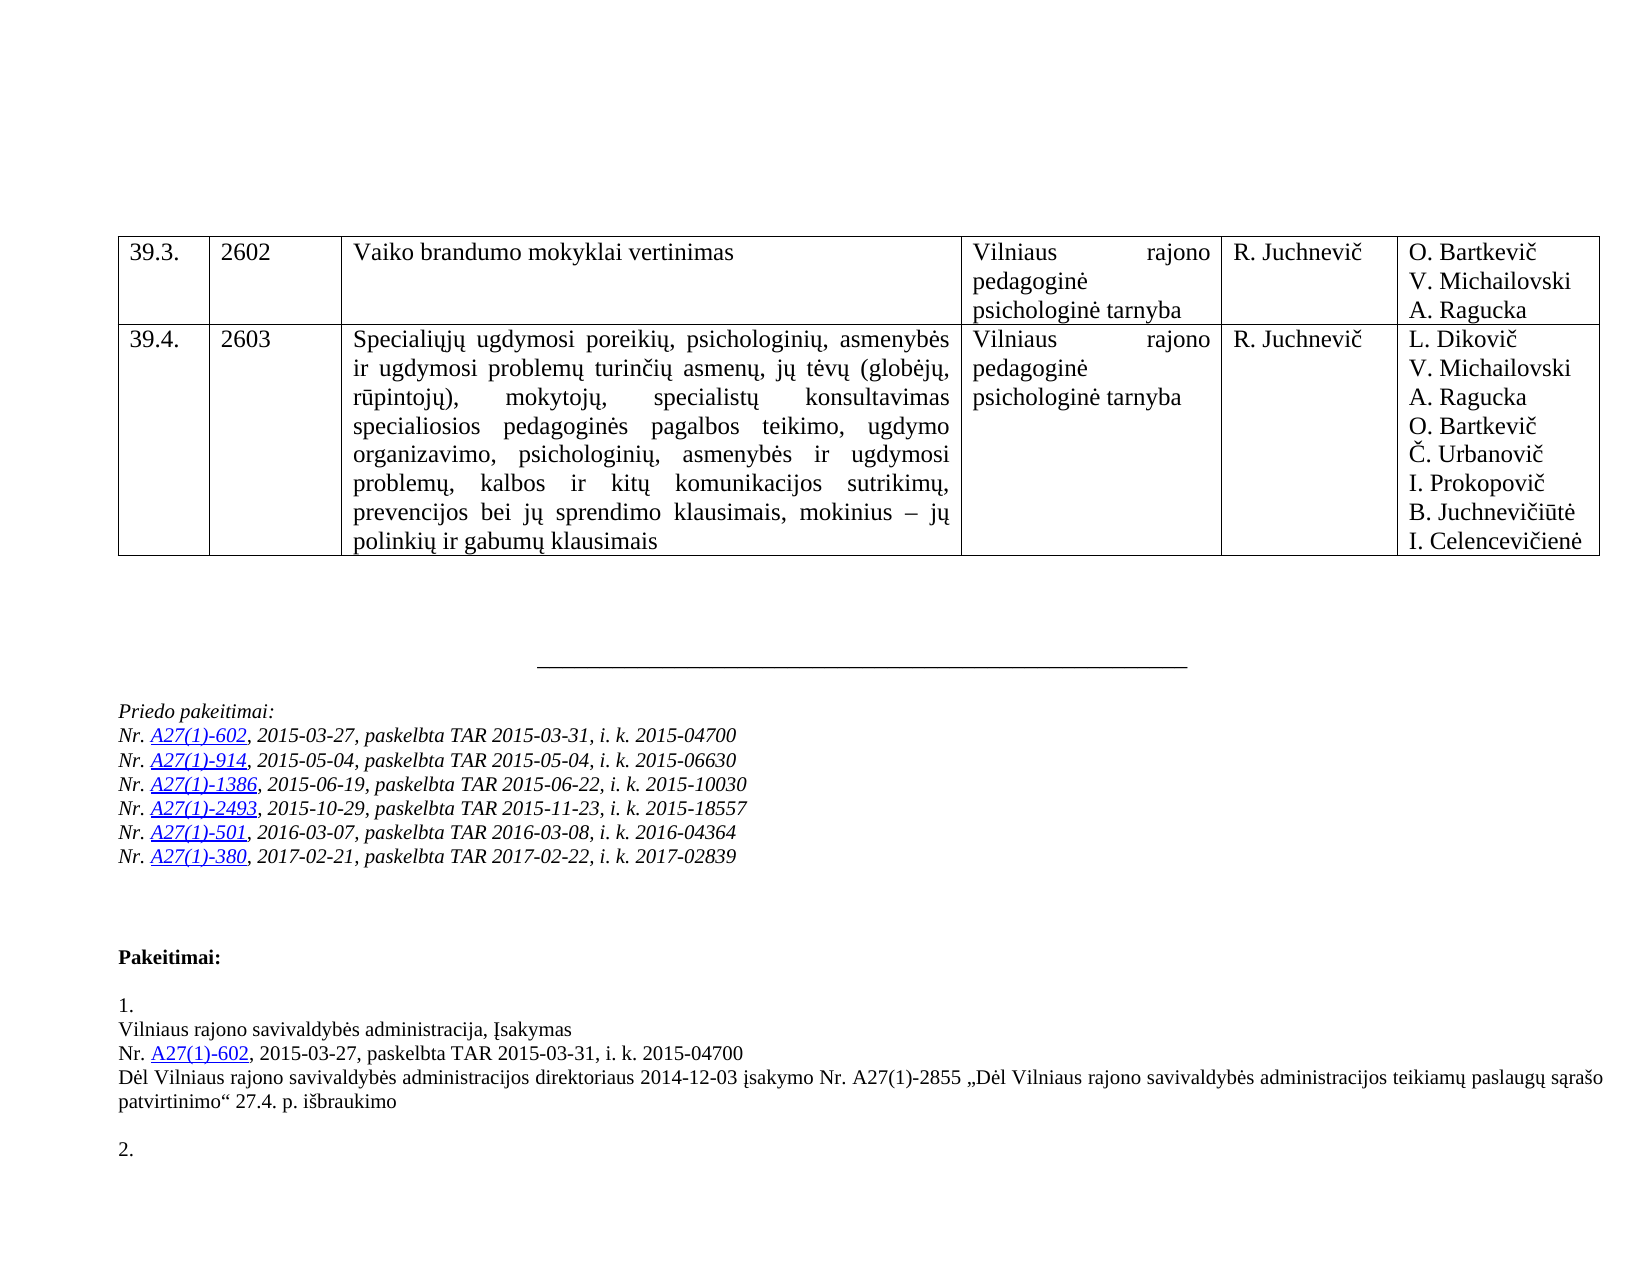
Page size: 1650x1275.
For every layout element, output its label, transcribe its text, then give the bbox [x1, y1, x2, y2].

text Nr. A27(1)-501, 2016-03-07, paskelbta TAR 2016-03-08, i. k. 2016-04364 [118, 820, 1606, 844]
table_cell O. Bartkevič V. Michailovski A. Ragucka [1398, 237, 1599, 323]
text 1. [118, 993, 1606, 1017]
text Nr. A27(1)-602, 2015-03-27, paskelbta TAR 2015-03-31, i. k. 2015-04700 [118, 1041, 1606, 1065]
table_cell Vilniaus rajono pedagoginė psichologinė tarnyba [962, 237, 1221, 323]
table_cell R. Juchnevič [1222, 325, 1397, 554]
text Pakeitimai: [118, 945, 1606, 969]
text Nr. A27(1)-2493, 2015-10-29, paskelbta TAR 2015-11-23, i. k. 2015-18557 [118, 796, 1606, 820]
text ____________________________________________________ [118, 642, 1606, 671]
text Priedo pakeitimai: [118, 699, 1606, 723]
text 2. [118, 1137, 1606, 1161]
text Vilniaus rajono savivaldybės administracija, Įsakymas [118, 1017, 1606, 1041]
table_cell Vaiko brandumo mokyklai vertinimas [342, 237, 961, 323]
table_cell 2602 [210, 237, 341, 323]
text Nr. A27(1)-1386, 2015-06-19, paskelbta TAR 2015-06-22, i. k. 2015-10030 [118, 772, 1606, 796]
table_cell 39.4. [119, 325, 209, 554]
text Nr. A27(1)-914, 2015-05-04, paskelbta TAR 2015-05-04, i. k. 2015-06630 [118, 747, 1606, 772]
text Dėl Vilniaus rajono savivaldybės administracijos direktoriaus 2014-12-03 įsakymo Nr. A27(1)-2855 „Dėl Vilniaus rajono savivaldybės administracijos teikiamų paslaugų sąrašo patvirtinimo“ 27.4. p. išbraukimo [118, 1065, 1606, 1113]
table_cell Vilniaus rajono pedagoginė psichologinė tarnyba [962, 325, 1221, 554]
table_cell 39.3. [119, 237, 209, 323]
text Nr. A27(1)-602, 2015-03-27, paskelbta TAR 2015-03-31, i. k. 2015-04700 [118, 723, 1606, 747]
table_cell R. Juchnevič [1222, 237, 1397, 323]
text Nr. A27(1)-380, 2017-02-21, paskelbta TAR 2017-02-22, i. k. 2017-02839 [118, 844, 1606, 868]
table_cell 2603 [210, 325, 341, 554]
table_cell L. Dikovič V. Michailovski A. Ragucka O. Bartkevič Č. Urbanovič I. Prokopovič B. Juchnevičiūtė I. Celencevičienė [1398, 325, 1599, 554]
table_cell Specialiųjų ugdymosi poreikių, psichologinių, asmenybės ir ugdymosi problemų turinčių asmenų, jų tėvų (globėjų, rūpintojų), mokytojų, specialistų konsultavimas specialiosios pedagoginės pagalbos teikimo, ugdymo organizavimo, psichologinių, asmenybės ir ugdymosi problemų, kalbos ir kitų komunikacijos sutrikimų, prevencijos bei jų sprendimo klausimais, mokinius – jų polinkių ir gabumų klausimais [342, 325, 961, 554]
